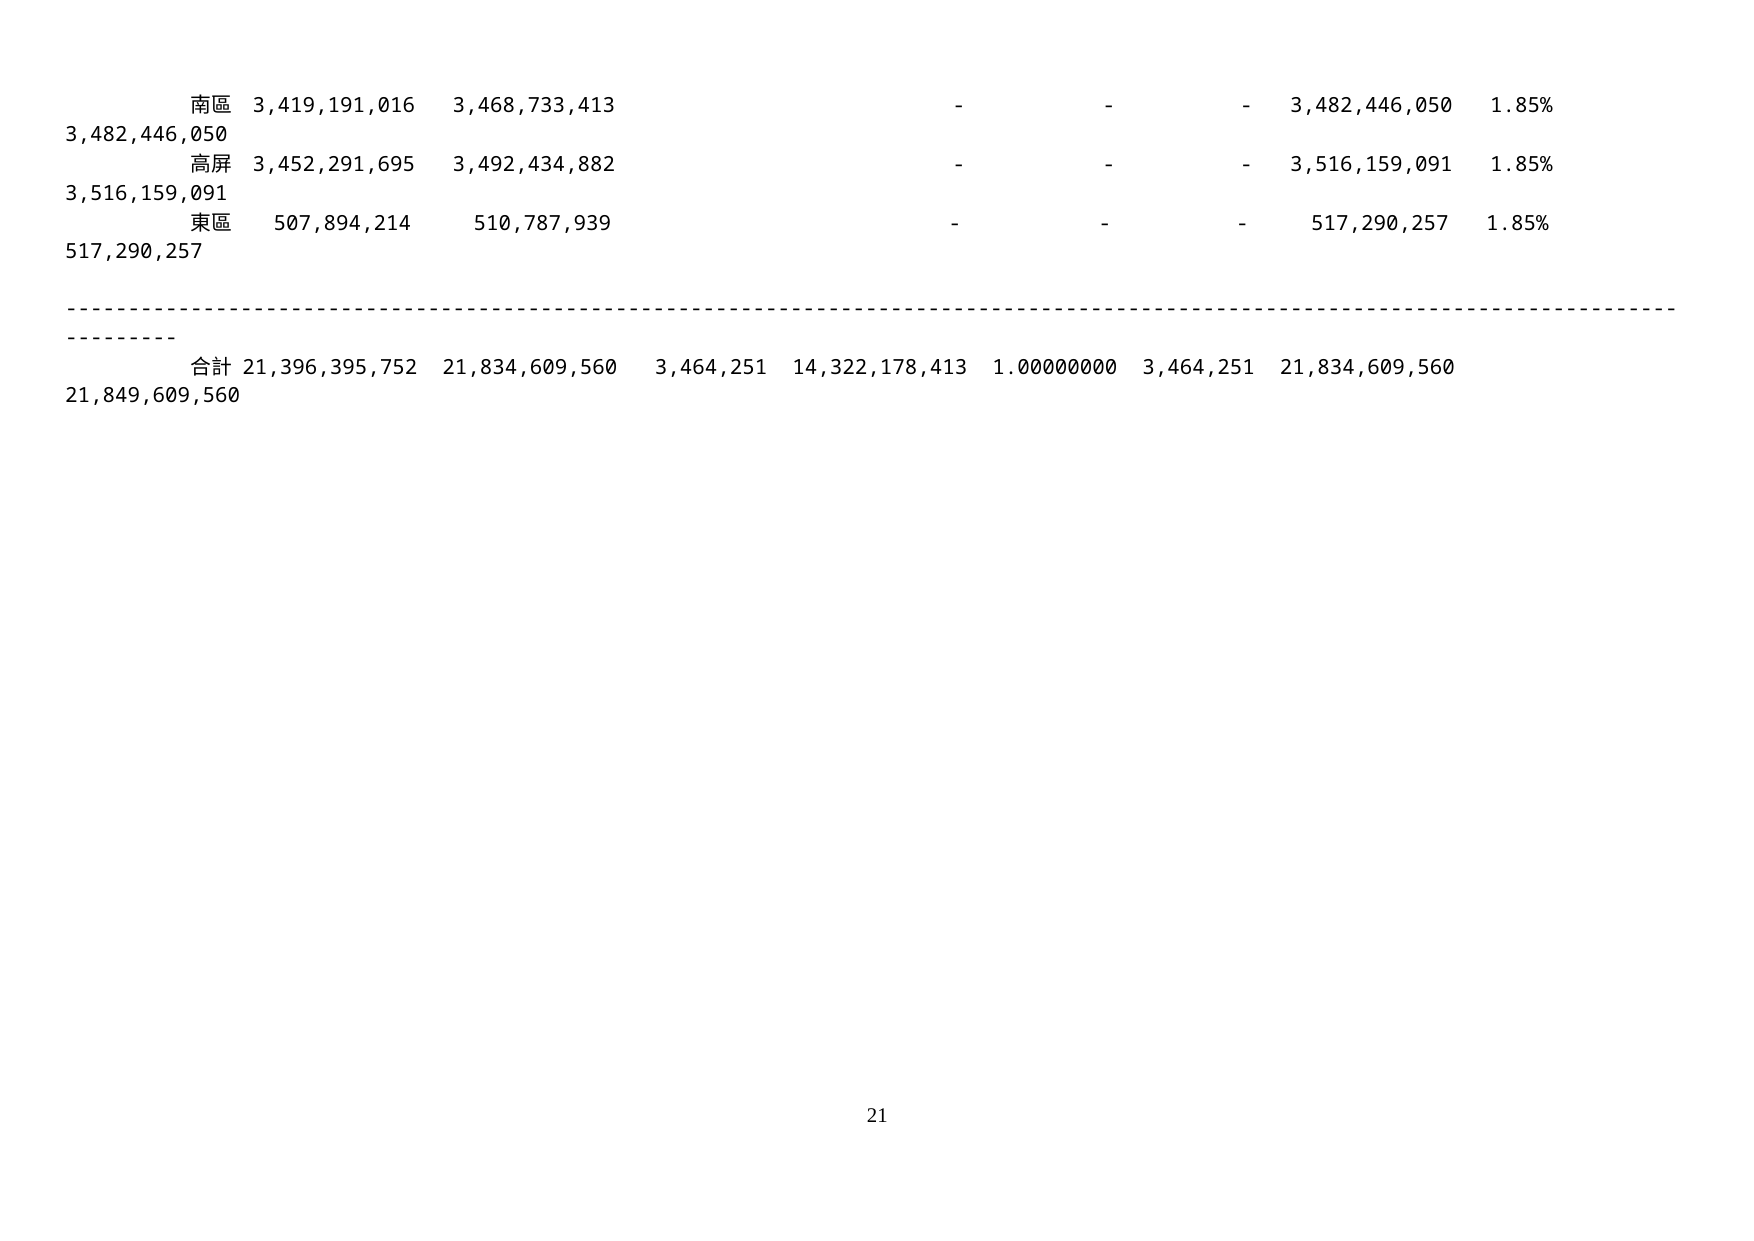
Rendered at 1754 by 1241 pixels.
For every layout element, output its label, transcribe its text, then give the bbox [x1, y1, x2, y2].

text 東區 507,894,214 510,787,939 - - - 517,290,257 1.85% 517,290,257 [65, 206, 1689, 265]
text 高屏 3,452,291,695 3,492,434,882 - - - 3,516,159,091 1.85% 3,516,159,091 [65, 147, 1689, 206]
text 合計 21,396,395,752 21,834,609,560 3,464,251 14,322,178,413 1.00000000 3,464,251 21,834,609,560 21,849,609,560 [65, 350, 1689, 409]
text 南區 3,419,191,016 3,468,733,413 - - - 3,482,446,050 1.85% 3,482,446,050 [65, 89, 1689, 147]
text ------------------------------------------------------------------------------------------------------------------------------------------ [65, 265, 1689, 350]
